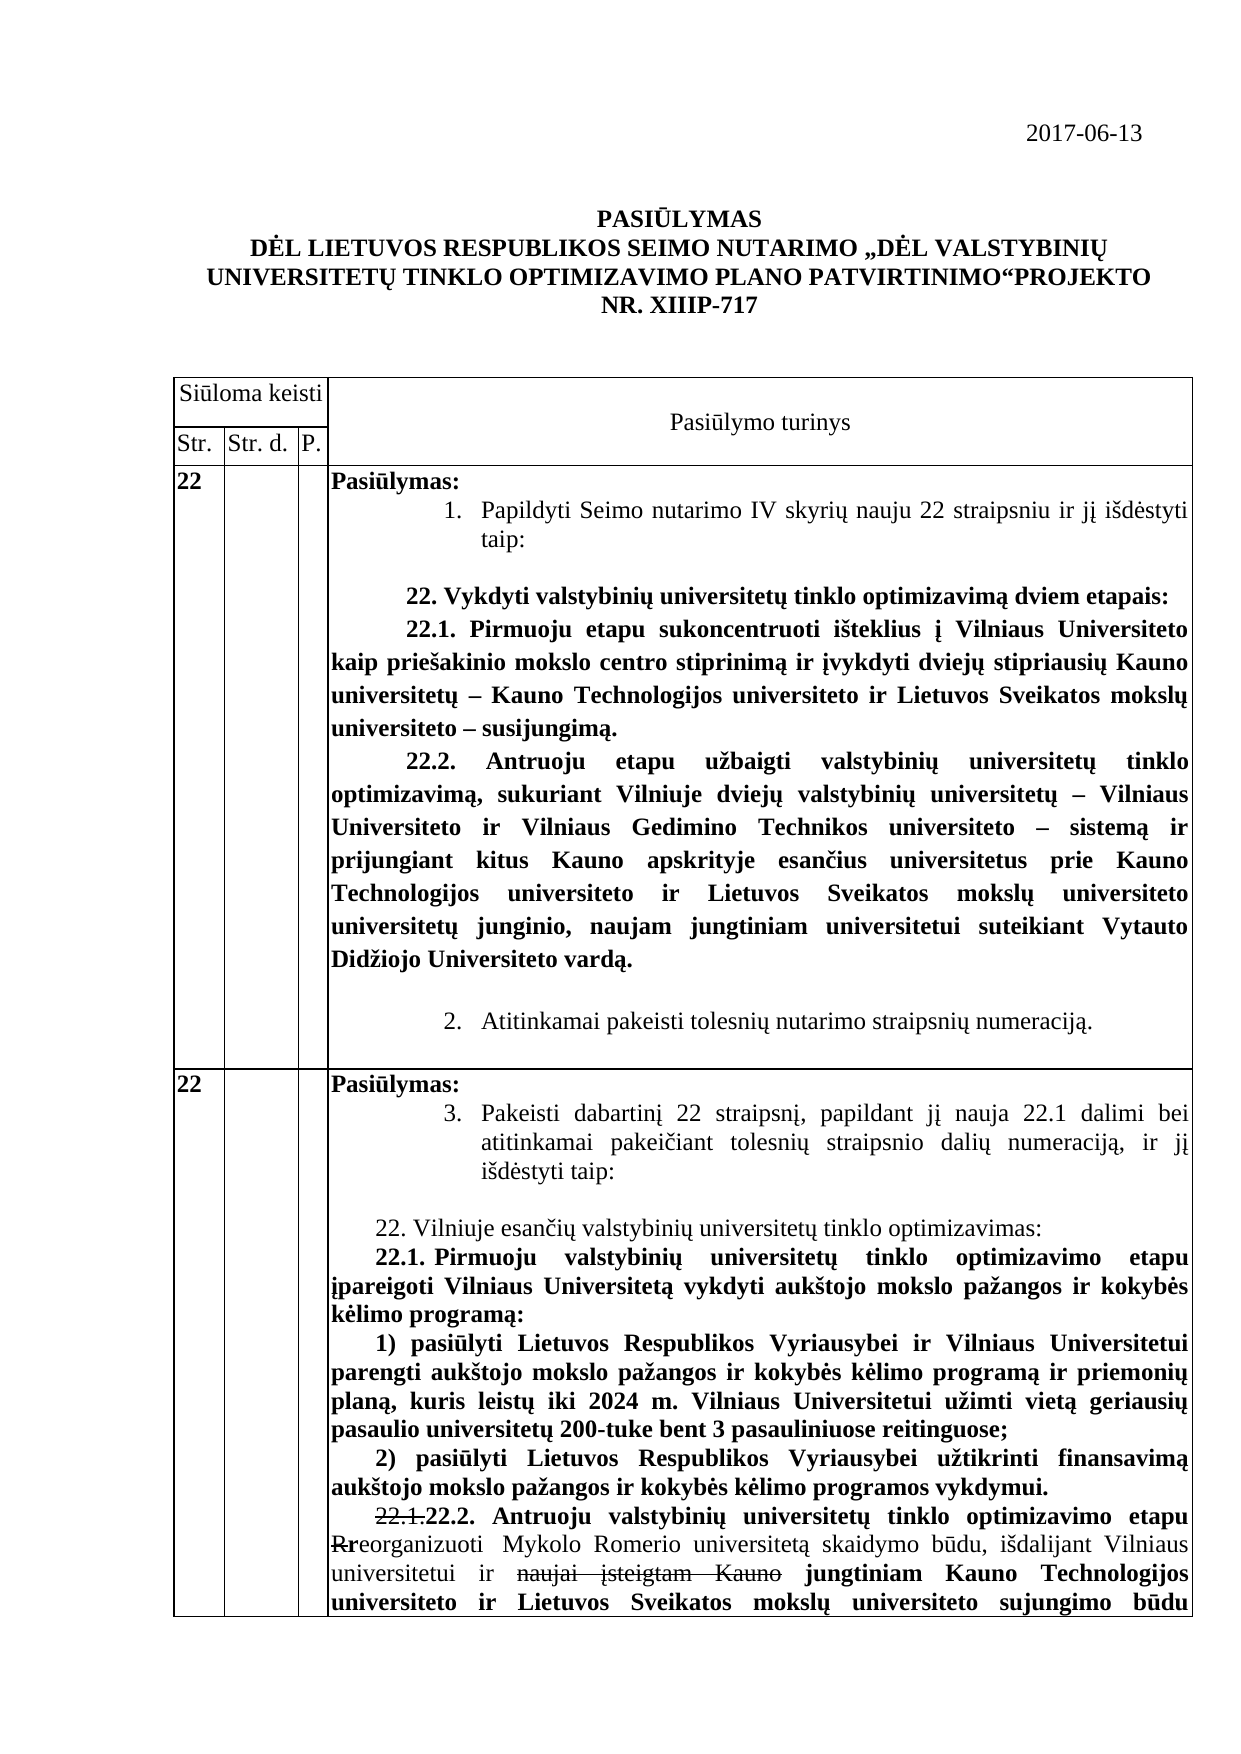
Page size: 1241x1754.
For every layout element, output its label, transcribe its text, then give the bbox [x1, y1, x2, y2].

table_cell Pasiūlymas: Papildyti Seimo nutarimo IV skyrių nauju 22 straipsniu ir jį išdėstyti taip: 22. Vykdyti valstybinių universitetų tinklo optimizavimą dviem etapais: 22.1. Pirmuoju etapu sukoncentruoti išteklius į Vilniaus Universiteto kaip priešakinio mokslo centro stiprinimą ir įvykdyti dviejų stipriausių Kauno universitetų – Kauno Technologijos universiteto ir Lietuvos Sveikatos mokslų universiteto – susijungimą. 22.2. Antruoju etapu užbaigti valstybinių universitetų tinklo optimizavimą, sukuriant Vilniuje dviejų valstybinių universitetų – Vilniaus Universiteto ir Vilniaus Gedimino Technikos universiteto – sistemą ir prijungiant kitus Kauno apskrityje esančius universitetus prie Kauno Technologijos universiteto ir Lietuvos Sveikatos mokslų universiteto universitetų junginio, naujam jungtiniam universitetui suteikiant Vytauto Didžiojo Universiteto vardą. Atitinkamai pakeisti tolesnių nutarimo straipsnių numeraciją. [329, 466, 1192, 1068]
text NR. XIIIP-717 [177, 291, 1181, 319]
table_cell [225, 466, 298, 1068]
table_header Pasiūlymo turinys [329, 378, 1192, 465]
text 2017-06-13 [852, 118, 1181, 147]
table_cell [299, 1070, 327, 1616]
table_cell 22 [175, 466, 224, 1068]
table_cell Str. [175, 428, 224, 465]
table_cell 22 [175, 1070, 224, 1616]
table_header Siūloma keisti [175, 378, 327, 426]
table_cell [225, 1070, 298, 1616]
text PASIŪLYMAS [177, 204, 1181, 233]
table_cell P. [299, 428, 327, 465]
text DĖL LIETUVOS RESPUBLIKOS SEIMO NUTARIMO „DĖL VALSTYBINIŲ UNIVERSITETŲ TINKLO OPTIMIZAVIMO PLANO PATVIRTINIMO“PROJEKTO [177, 233, 1181, 291]
table_cell Str. d. [225, 428, 298, 465]
table_cell Pasiūlymas: Pakeisti dabartinį 22 straipsnį, papildant jį nauja 22.1 dalimi bei atitinkamai pakeičiant tolesnių straipsnio dalių numeraciją, ir jį išdėstyti taip: 22. Vilniuje esančių valstybinių universitetų tinklo optimizavimas: 22.1. Pirmuoju valstybinių universitetų tinklo optimizavimo etapu įpareigoti Vilniaus Universitetą vykdyti aukštojo mokslo pažangos ir kokybės kėlimo programą: 1) pasiūlyti Lietuvos Respublikos Vyriausybei ir Vilniaus Universitetui parengti aukštojo mokslo pažangos ir kokybės kėlimo programą ir priemonių planą, kuris leistų iki 2024 m. Vilniaus Universitetui užimti vietą geriausių pasaulio universitetų 200-tuke bent 3 pasauliniuose reitinguose; 2) pasiūlyti Lietuvos Respublikos Vyriausybei užtikrinti finansavimą aukštojo mokslo pažangos ir kokybės kėlimo programos vykdymui. 22.1.22.2. Antruoju valstybinių universitetų tinklo optimizavimo etapu Rreorganizuoti Mykolo Romerio universitetą skaidymo būdu, išdalijant Vilniaus universitetui ir naujai įsteigtam Kauno jungtiniam Kauno Technologijos universiteto ir Lietuvos Sveikatos mokslų universiteto sujungimo būdu [329, 1070, 1192, 1616]
table_cell [299, 466, 327, 1068]
